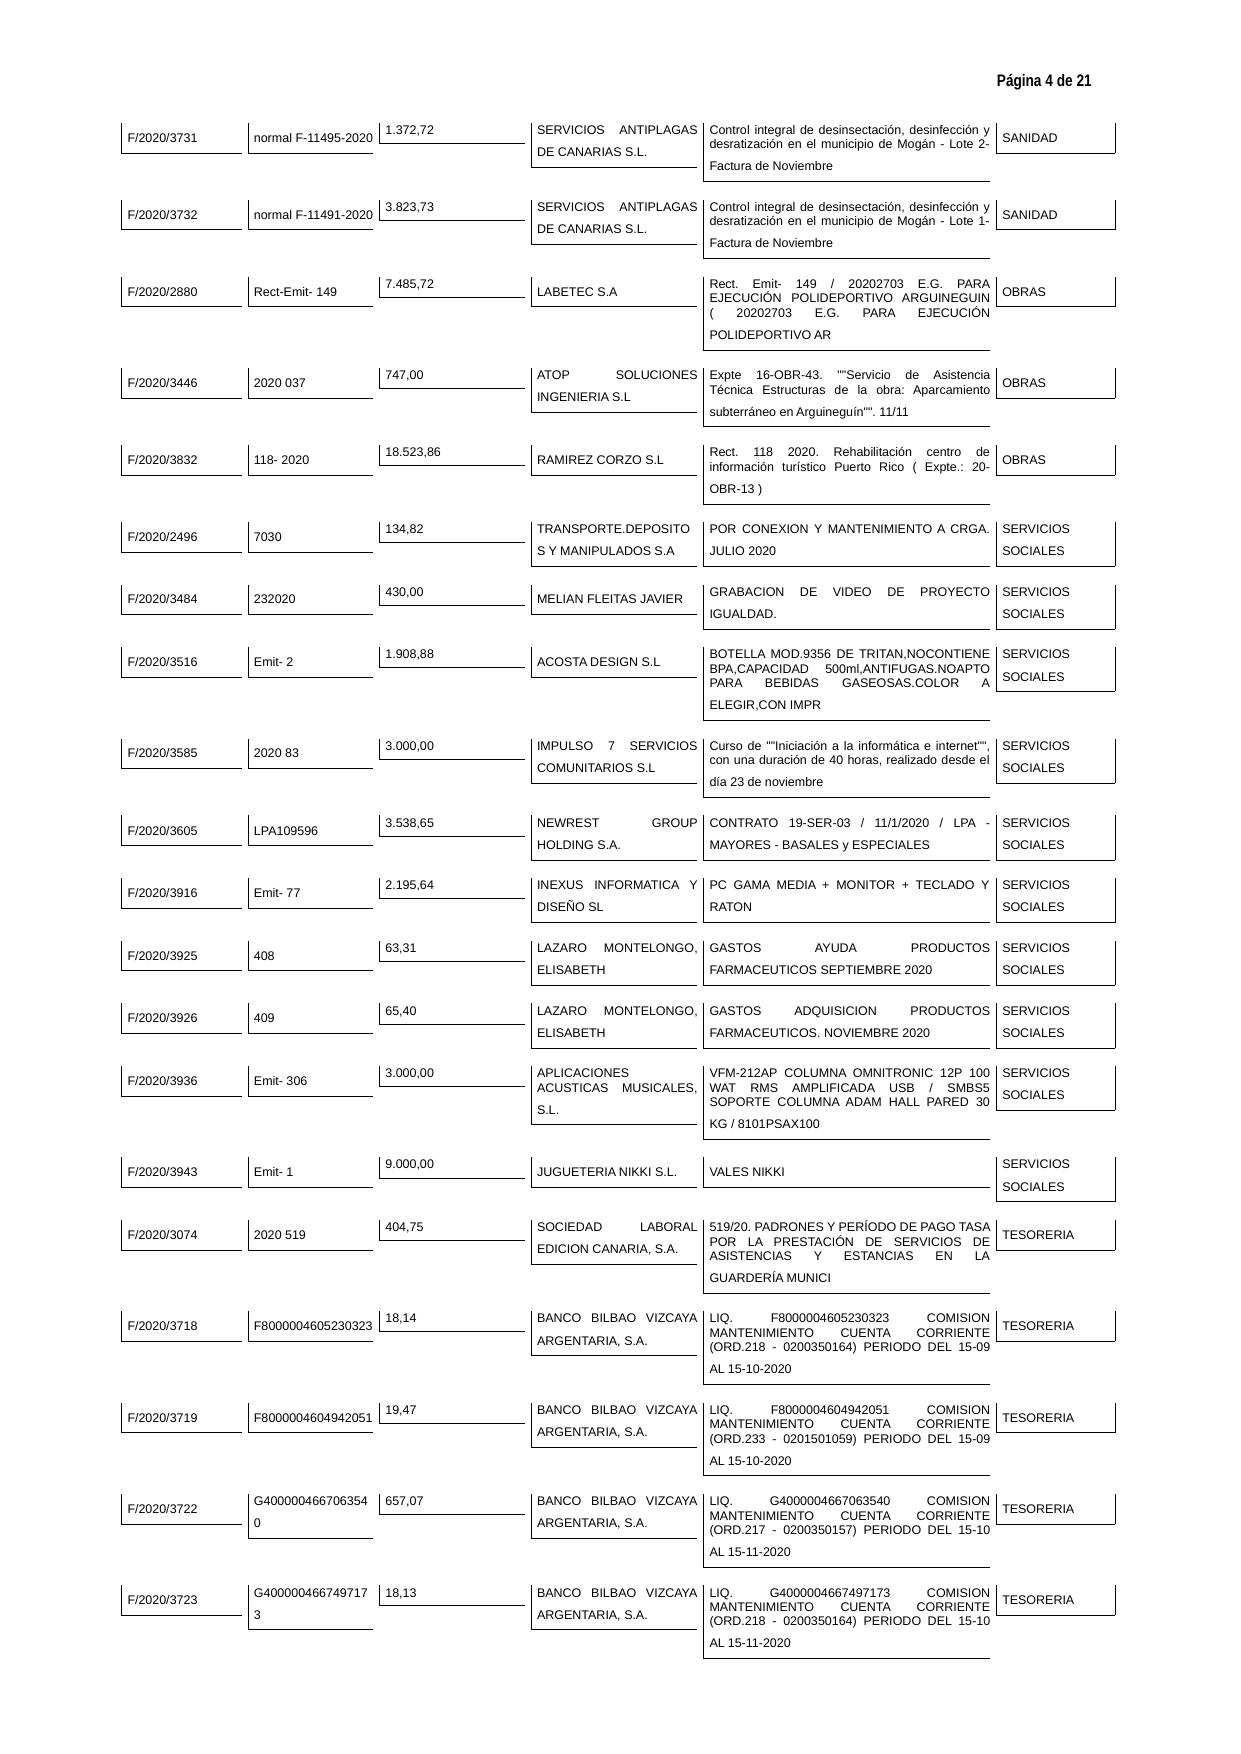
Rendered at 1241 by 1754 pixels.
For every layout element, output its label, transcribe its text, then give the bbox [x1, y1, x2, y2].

table_cell F/2020/3074 [118, 1217, 245, 1308]
table_cell TESORERIA [993, 1217, 1118, 1308]
table_cell BANCO BILBAO VIZCAYA ARGENTARIA, S.A. [528, 1400, 700, 1491]
table_cell CONTRATO 19-SER-03 / 11/1/2020 / LPA - MAYORES - BASALES y ESPECIALES [700, 813, 993, 875]
table_cell ACOSTA DESIGN S.L [528, 644, 700, 736]
table_cell Expte 16-OBR-43. ""Servicio de Asistencia Técnica Estructuras de la obra: Aparcamiento subterráneo en Arguineguín"". 11/11 [700, 365, 993, 442]
table_cell 404,75 [376, 1217, 528, 1308]
table_cell F/2020/3719 [118, 1400, 245, 1491]
table_cell F/2020/3484 [118, 582, 245, 644]
table_cell SERVICIOS ANTIPLAGAS DE CANARIAS S.L. [528, 120, 700, 197]
table_cell LAZARO MONTELONGO, ELISABETH [528, 938, 700, 1000]
table_cell SERVICIOS SOCIALES [993, 644, 1118, 736]
table_cell BANCO BILBAO VIZCAYA ARGENTARIA, S.A. [528, 1491, 700, 1582]
table_cell 747,00 [376, 365, 528, 442]
table_cell 9.000,00 [376, 1154, 528, 1217]
table_cell SERVICIOS SOCIALES [993, 519, 1118, 582]
table_cell 430,00 [376, 582, 528, 644]
table_cell F8000004605230323 [245, 1308, 376, 1399]
table_cell LIQ. F8000004605230323 COMISION MANTENIMIENTO CUENTA CORRIENTE (ORD.218 - 0200350164) PERIODO DEL 15-09 AL 15-10-2020 [700, 1308, 993, 1399]
table_cell GASTOS AYUDA PRODUCTOS FARMACEUTICOS SEPTIEMBRE 2020 [700, 938, 993, 1000]
table_cell SERVICIOS ANTIPLAGAS DE CANARIAS S.L. [528, 197, 700, 274]
table_cell INEXUS INFORMATICA Y DISEÑO SL [528, 875, 700, 938]
table_cell OBRAS [993, 365, 1118, 442]
table_cell 18,13 [376, 1582, 528, 1674]
table_cell 3.000,00 [376, 736, 528, 812]
table_cell SANIDAD [993, 197, 1118, 274]
table_cell F/2020/3446 [118, 365, 245, 442]
table_cell Rect-Emit- 149 [245, 274, 376, 365]
table_cell 657,07 [376, 1491, 528, 1582]
table_cell GASTOS ADQUISICION PRODUCTOS FARMACEUTICOS. NOVIEMBRE 2020 [700, 1000, 993, 1063]
table_cell 1.372,72 [376, 120, 528, 197]
table_cell SERVICIOS SOCIALES [993, 582, 1118, 644]
table_cell 232020 [245, 582, 376, 644]
table_cell F/2020/3916 [118, 875, 245, 938]
table_cell IMPULSO 7 SERVICIOS COMUNITARIOS S.L [528, 736, 700, 812]
table_cell 7030 [245, 519, 376, 582]
table_cell LABETEC S.A [528, 274, 700, 365]
table_cell 2020 519 [245, 1217, 376, 1308]
table_cell SERVICIOS SOCIALES [993, 938, 1118, 1000]
table_cell JUGUETERIA NIKKI S.L. [528, 1154, 700, 1217]
table_cell G4000004667063540 [245, 1491, 376, 1582]
table_cell SERVICIOS SOCIALES [993, 736, 1118, 812]
table_cell OBRAS [993, 442, 1118, 519]
table_cell 18,14 [376, 1308, 528, 1399]
table_cell F/2020/3718 [118, 1308, 245, 1399]
table_cell LAZARO MONTELONGO, ELISABETH [528, 1000, 700, 1063]
table_cell VFM-212AP COLUMNA OMNITRONIC 12P 100 WAT RMS AMPLIFICADA USB / SMBS5 SOPORTE COLUMNA ADAM HALL PARED 30 KG / 8101PSAX100 [700, 1063, 993, 1154]
table_cell BANCO BILBAO VIZCAYA ARGENTARIA, S.A. [528, 1308, 700, 1399]
table_cell F8000004604942051 [245, 1400, 376, 1491]
table_cell SERVICIOS SOCIALES [993, 1000, 1118, 1063]
table_cell APLICACIONES ACUSTICAS MUSICALES, S.L. [528, 1063, 700, 1154]
table_cell LPA109596 [245, 813, 376, 875]
table_cell OBRAS [993, 274, 1118, 365]
table_cell F/2020/3731 [118, 120, 245, 197]
table_cell SANIDAD [993, 120, 1118, 197]
table_cell F/2020/3925 [118, 938, 245, 1000]
table_cell 2.195,64 [376, 875, 528, 938]
table_cell LIQ. F8000004604942051 COMISION MANTENIMIENTO CUENTA CORRIENTE (ORD.233 - 0201501059) PERIODO DEL 15-09 AL 15-10-2020 [700, 1400, 993, 1491]
table_cell F/2020/3585 [118, 736, 245, 812]
table_cell 65,40 [376, 1000, 528, 1063]
table_cell normal F-11491-2020 [245, 197, 376, 274]
table_cell F/2020/3723 [118, 1582, 245, 1674]
table_cell RAMIREZ CORZO S.L [528, 442, 700, 519]
table_cell Emit- 2 [245, 644, 376, 736]
table_cell F/2020/3943 [118, 1154, 245, 1217]
table_cell ATOP SOLUCIONES INGENIERIA S.L [528, 365, 700, 442]
table_cell F/2020/3605 [118, 813, 245, 875]
table_cell BOTELLA MOD.9356 DE TRITAN,NOCONTIENE BPA,CAPACIDAD 500ml,ANTIFUGAS.NOAPTO PARA BEBIDAS GASEOSAS.COLOR A ELEGIR,CON IMPR [700, 644, 993, 736]
table_cell Curso de ""Iniciación a la informática e internet"", con una duración de 40 horas, realizado desde el día 23 de noviembre [700, 736, 993, 812]
table_cell 63,31 [376, 938, 528, 1000]
table_cell BANCO BILBAO VIZCAYA ARGENTARIA, S.A. [528, 1582, 700, 1674]
table_cell 2020 037 [245, 365, 376, 442]
table_cell 519/20. PADRONES Y PERÍODO DE PAGO TASA POR LA PRESTACIÓN DE SERVICIOS DE ASISTENCIAS Y ESTANCIAS EN LA GUARDERÍA MUNICI [700, 1217, 993, 1308]
table_cell Emit- 306 [245, 1063, 376, 1154]
table_cell 1.908,88 [376, 644, 528, 736]
table_cell 18.523,86 [376, 442, 528, 519]
table_cell Emit- 1 [245, 1154, 376, 1217]
table_cell SOCIEDAD LABORAL EDICION CANARIA, S.A. [528, 1217, 700, 1308]
table_cell 408 [245, 938, 376, 1000]
table_cell F/2020/3516 [118, 644, 245, 736]
table_cell F/2020/2880 [118, 274, 245, 365]
table_cell TESORERIA [993, 1491, 1118, 1582]
table_cell Emit- 77 [245, 875, 376, 938]
table_cell TRANSPORTE.DEPOSITOS Y MANIPULADOS S.A [528, 519, 700, 582]
table_cell Control integral de desinsectación, desinfección y desratización en el municipio de Mogán - Lote 2- Factura de Noviembre [700, 120, 993, 197]
table_cell SERVICIOS SOCIALES [993, 1063, 1118, 1154]
table_cell Rect. Emit- 149 / 20202703 E.G. PARA EJECUCIÓN POLIDEPORTIVO ARGUINEGUIN ( 20202703 E.G. PARA EJECUCIÓN POLIDEPORTIVO AR [700, 274, 993, 365]
table_cell SERVICIOS SOCIALES [993, 1154, 1118, 1217]
table_cell VALES NIKKI [700, 1154, 993, 1217]
table_cell 409 [245, 1000, 376, 1063]
table_cell POR CONEXION Y MANTENIMIENTO A CRGA. JULIO 2020 [700, 519, 993, 582]
table_cell LIQ. G4000004667497173 COMISION MANTENIMIENTO CUENTA CORRIENTE (ORD.218 - 0200350164) PERIODO DEL 15-10 AL 15-11-2020 [700, 1582, 993, 1674]
table_cell F/2020/3926 [118, 1000, 245, 1063]
table_cell 3.823,73 [376, 197, 528, 274]
table_cell 118- 2020 [245, 442, 376, 519]
table_cell 19,47 [376, 1400, 528, 1491]
table_cell 2020 83 [245, 736, 376, 812]
table_cell LIQ. G4000004667063540 COMISION MANTENIMIENTO CUENTA CORRIENTE (ORD.217 - 0200350157) PERIODO DEL 15-10 AL 15-11-2020 [700, 1491, 993, 1582]
table_cell TESORERIA [993, 1308, 1118, 1399]
table_cell TESORERIA [993, 1582, 1118, 1674]
table_cell GRABACION DE VIDEO DE PROYECTO IGUALDAD. [700, 582, 993, 644]
table_cell F/2020/3832 [118, 442, 245, 519]
table_cell F/2020/3936 [118, 1063, 245, 1154]
table_cell 134,82 [376, 519, 528, 582]
table_cell SERVICIOS SOCIALES [993, 813, 1118, 875]
table_cell 3.000,00 [376, 1063, 528, 1154]
table_cell MELIAN FLEITAS JAVIER [528, 582, 700, 644]
table_cell Rect. 118 2020. Rehabilitación centro de información turístico Puerto Rico ( Expte.: 20-OBR-13 ) [700, 442, 993, 519]
table_cell PC GAMA MEDIA + MONITOR + TECLADO Y RATON [700, 875, 993, 938]
table_cell Control integral de desinsectación, desinfección y desratización en el municipio de Mogán - Lote 1- Factura de Noviembre [700, 197, 993, 274]
table_cell F/2020/2496 [118, 519, 245, 582]
table_cell F/2020/3732 [118, 197, 245, 274]
table_cell TESORERIA [993, 1400, 1118, 1491]
table_cell NEWREST GROUP HOLDING S.A. [528, 813, 700, 875]
table_cell normal F-11495-2020 [245, 120, 376, 197]
table_cell SERVICIOS SOCIALES [993, 875, 1118, 938]
table_cell G4000004667497173 [245, 1582, 376, 1674]
table_cell 3.538,65 [376, 813, 528, 875]
table_cell 7.485,72 [376, 274, 528, 365]
table_cell F/2020/3722 [118, 1491, 245, 1582]
